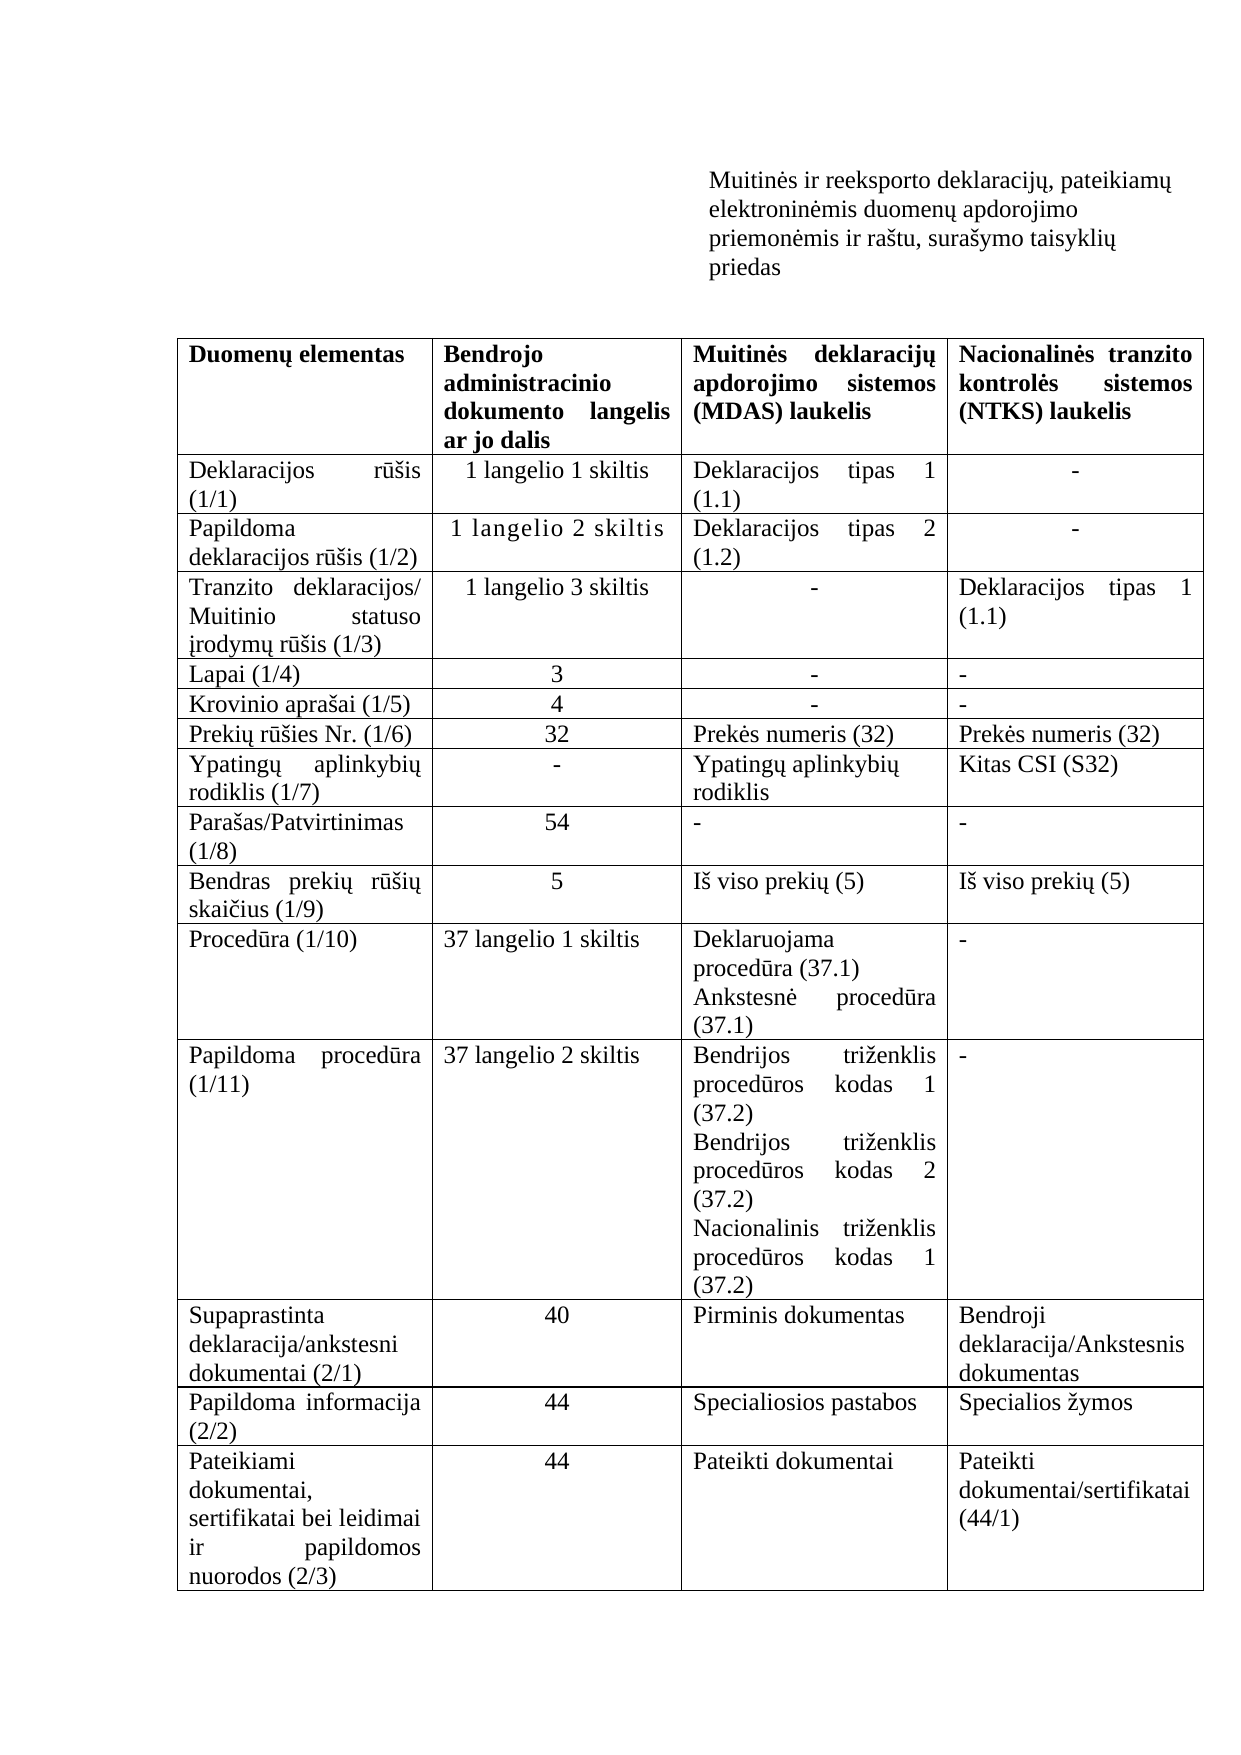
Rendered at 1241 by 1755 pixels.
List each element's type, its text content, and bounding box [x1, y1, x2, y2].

table_cell Procedūra (1/10) [178, 924, 432, 1039]
table_header Nacionalinės tranzito kontrolės sistemos (NTKS) laukelis [948, 339, 1203, 454]
table_cell - [682, 807, 947, 865]
table_cell - [948, 455, 1203, 512]
table_cell Prekių rūšies Nr. (1/6) [178, 719, 432, 748]
text Muitinės ir reeksporto deklaracijų, pateikiamų [709, 165, 1181, 194]
table_cell Krovinio aprašai (1/5) [178, 689, 432, 718]
table_cell Kitas CSI (S32) [948, 749, 1203, 806]
table_cell 3 [433, 659, 681, 688]
text elektroninėmis duomenų apdorojimo [709, 194, 1181, 223]
table_cell - [948, 659, 1203, 688]
table_cell Papildoma informacija (2/2) [178, 1388, 432, 1445]
text priedas [709, 252, 1181, 280]
table_cell 1 langelio 2 skiltis [433, 514, 681, 571]
table_cell Bendras prekių rūšių skaičius (1/9) [178, 866, 432, 923]
table_header Muitinės deklaracijų apdorojimo sistemos (MDAS) laukelis [682, 339, 947, 454]
table_cell Papildoma procedūra (1/11) [178, 1040, 432, 1299]
table_cell - [433, 749, 681, 806]
table_cell Deklaracijos tipas 1 (1.1) [682, 455, 947, 512]
table_cell Specialiosios pastabos [682, 1388, 947, 1445]
table_cell Pateikiami dokumentai, sertifikatai bei leidimai ir papildomos nuorodos (2/3) [178, 1446, 432, 1590]
table_cell - [948, 514, 1203, 571]
table_cell Papildoma deklaracijos rūšis (1/2) [178, 514, 432, 571]
table_cell - [948, 689, 1203, 718]
table_cell - [682, 689, 947, 718]
table_cell Specialios žymos [948, 1388, 1203, 1445]
table_cell Prekės numeris (32) [948, 719, 1203, 748]
table_cell 37 langelio 2 skiltis [433, 1040, 681, 1299]
table_cell 44 [433, 1388, 681, 1445]
table_header Duomenų elementas [178, 339, 432, 454]
text priemonėmis ir raštu, surašymo taisyklių [709, 223, 1181, 252]
table_cell 1 langelio 3 skiltis [433, 572, 681, 658]
table_cell Lapai (1/4) [178, 659, 432, 688]
table_cell - [948, 807, 1203, 865]
table_cell Deklaracijos tipas 2 (1.2) [682, 514, 947, 571]
table_cell Ypatingų aplinkybių rodiklis (1/7) [178, 749, 432, 806]
table_cell 37 langelio 1 skiltis [433, 924, 681, 1039]
table_cell 40 [433, 1300, 681, 1386]
table_cell Deklaruojama procedūra (37.1) Ankstesnė procedūra (37.1) [682, 924, 947, 1039]
table_cell Pateikti dokumentai/sertifikatai (44/1) [948, 1446, 1203, 1590]
table_cell Deklaracijos tipas 1 (1.1) [948, 572, 1203, 658]
table_cell Prekės numeris (32) [682, 719, 947, 748]
table_cell Deklaracijos rūšis (1/1) [178, 455, 432, 512]
table_cell - [948, 1040, 1203, 1299]
table_cell 4 [433, 689, 681, 718]
table_cell Parašas/Patvirtinimas (1/8) [178, 807, 432, 865]
table_cell 54 [433, 807, 681, 865]
table_cell Pirminis dokumentas [682, 1300, 947, 1386]
table_cell 1 langelio 1 skiltis [433, 455, 681, 512]
table_cell Iš viso prekių (5) [682, 866, 947, 923]
table_cell - [948, 924, 1203, 1039]
table_cell - [682, 572, 947, 658]
table_cell Pateikti dokumentai [682, 1446, 947, 1590]
table_cell Ypatingų aplinkybių rodiklis [682, 749, 947, 806]
table_cell 32 [433, 719, 681, 748]
table_cell Bendrijos triženklis procedūros kodas 1 (37.2) Bendrijos triženklis procedūros kodas 2 (37.2) Nacionalinis triženklis procedūros kodas 1 (37.2) [682, 1040, 947, 1299]
table_cell 5 [433, 866, 681, 923]
table_cell - [682, 659, 947, 688]
table_cell Iš viso prekių (5) [948, 866, 1203, 923]
table_cell Supaprastinta deklaracija/ankstesni dokumentai (2/1) [178, 1300, 432, 1386]
table_cell Tranzito deklaracijos/ Muitinio statuso įrodymų rūšis (1/3) [178, 572, 432, 658]
table_header Bendrojo administracinio dokumento langelis ar jo dalis [433, 339, 681, 454]
table_cell Bendroji deklaracija/Ankstesnis dokumentas [948, 1300, 1203, 1386]
table_cell 44 [433, 1446, 681, 1590]
